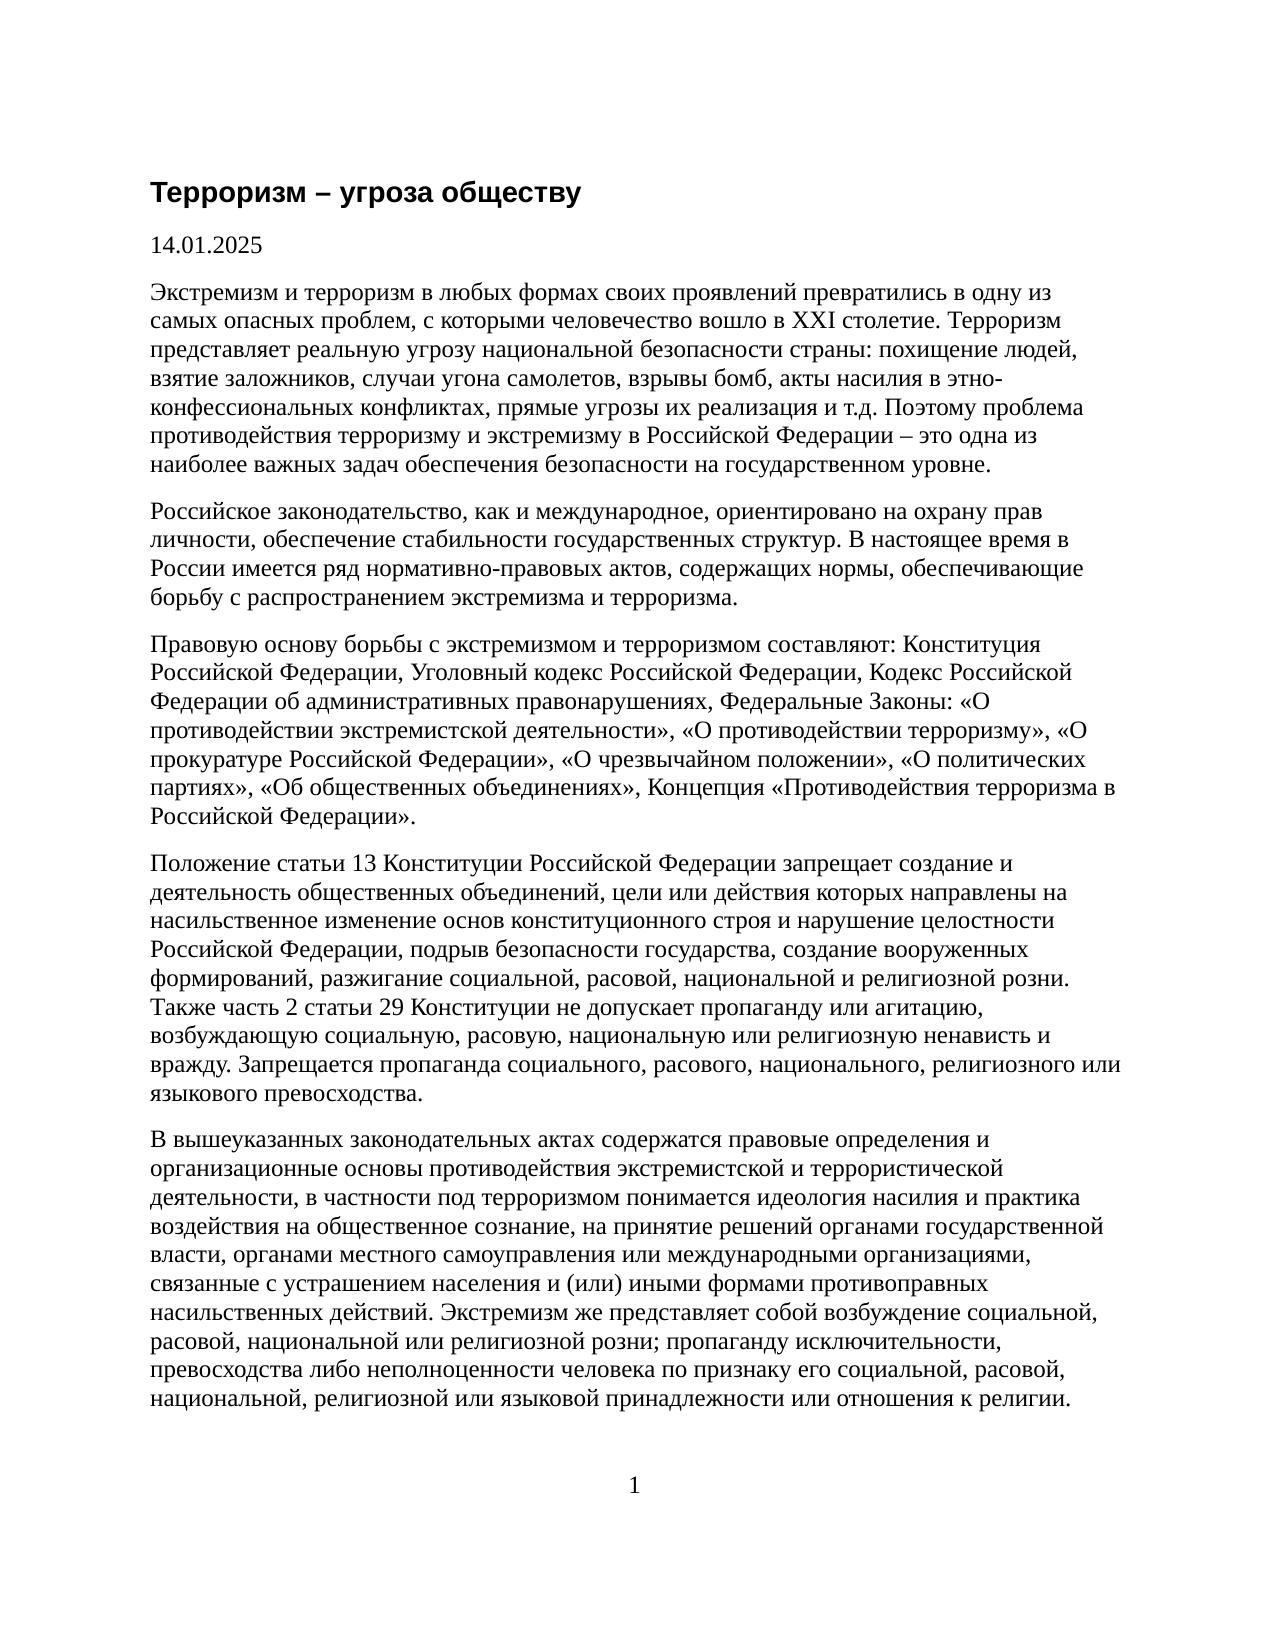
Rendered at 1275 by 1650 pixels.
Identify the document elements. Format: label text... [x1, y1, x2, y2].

text Положение статьи 13 Конституции Российской Федерации запрещает создание и деятельность общественных объединений, цели или действия которых направлены на насильственное изменение основ конституционного строя и нарушение целостности Российской Федерации, подрыв безопасности государства, создание вооруженных формирований, разжигание социальной, расовой, национальной и религиозной розни. Также часть 2 статьи 29 Конституции не допускает пропаганду или агитацию, возбуждающую социальную, расовую, национальную или религиозную ненависть и вражду. Запрещается пропаганда социального, расового, национального, религиозного или языкового превосходства. [150, 848, 1125, 1107]
text Российское законодательство, как и международное, ориентировано на охрану прав личности, обеспечение стабильности государственных структур. В настоящее время в России имеется ряд нормативно-правовых актов, содержащих нормы, обеспечивающие борьбу с распространением экстремизма и терроризма. [150, 496, 1125, 611]
text 14.01.2025 [150, 230, 1125, 259]
text Экстремизм и терроризм в любых формах своих проявлений превратились в одну из самых опасных проблем, с которыми человечество вошло в XXI столетие. Терроризм представляет реальную угрозу национальной безопасности страны: похищение людей, взятие заложников, случаи угона самолетов, взрывы бомб, акты насилия в этно-конфессиональных конфликтах, прямые угрозы их реализация и т.д. Поэтому проблема противодействия терроризму и экстремизму в Российской Федерации – это одна из наиболее важных задач обеспечения безопасности на государственном уровне. [150, 277, 1125, 478]
text В вышеуказанных законодательных актах содержатся правовые определения и организационные основы противодействия экстремистской и террористической деятельности, в частности под терроризмом понимается идеология насилия и практика воздействия на общественное сознание, на принятие решений органами государственной власти, органами местного самоуправления или международными организациями, связанные с устрашением населения и (или) иными формами противоправных насильственных действий. Экстремизм же представляет собой возбуждение социальной, расовой, национальной или религиозной розни; пропаганду исключительности, превосходства либо неполноценности человека по признаку его социальной, расовой, национальной, религиозной или языковой принадлежности или отношения к религии. [150, 1124, 1125, 1412]
subtitle Терроризм – угроза обществу [150, 175, 1125, 208]
text Правовую основу борьбы с экстремизмом и терроризмом составляют: Конституция Российской Федерации, Уголовный кодекс Российской Федерации, Кодекс Российской Федерации об административных правонарушениях, Федеральные Законы: «О противодействии экстремистской деятельности», «О противодействии терроризму», «О прокуратуре Российской Федерации», «О чрезвычайном положении», «О политических партиях», «Об общественных объединениях», Концепция «Противодействия терроризма в Российской Федерации». [150, 629, 1125, 830]
